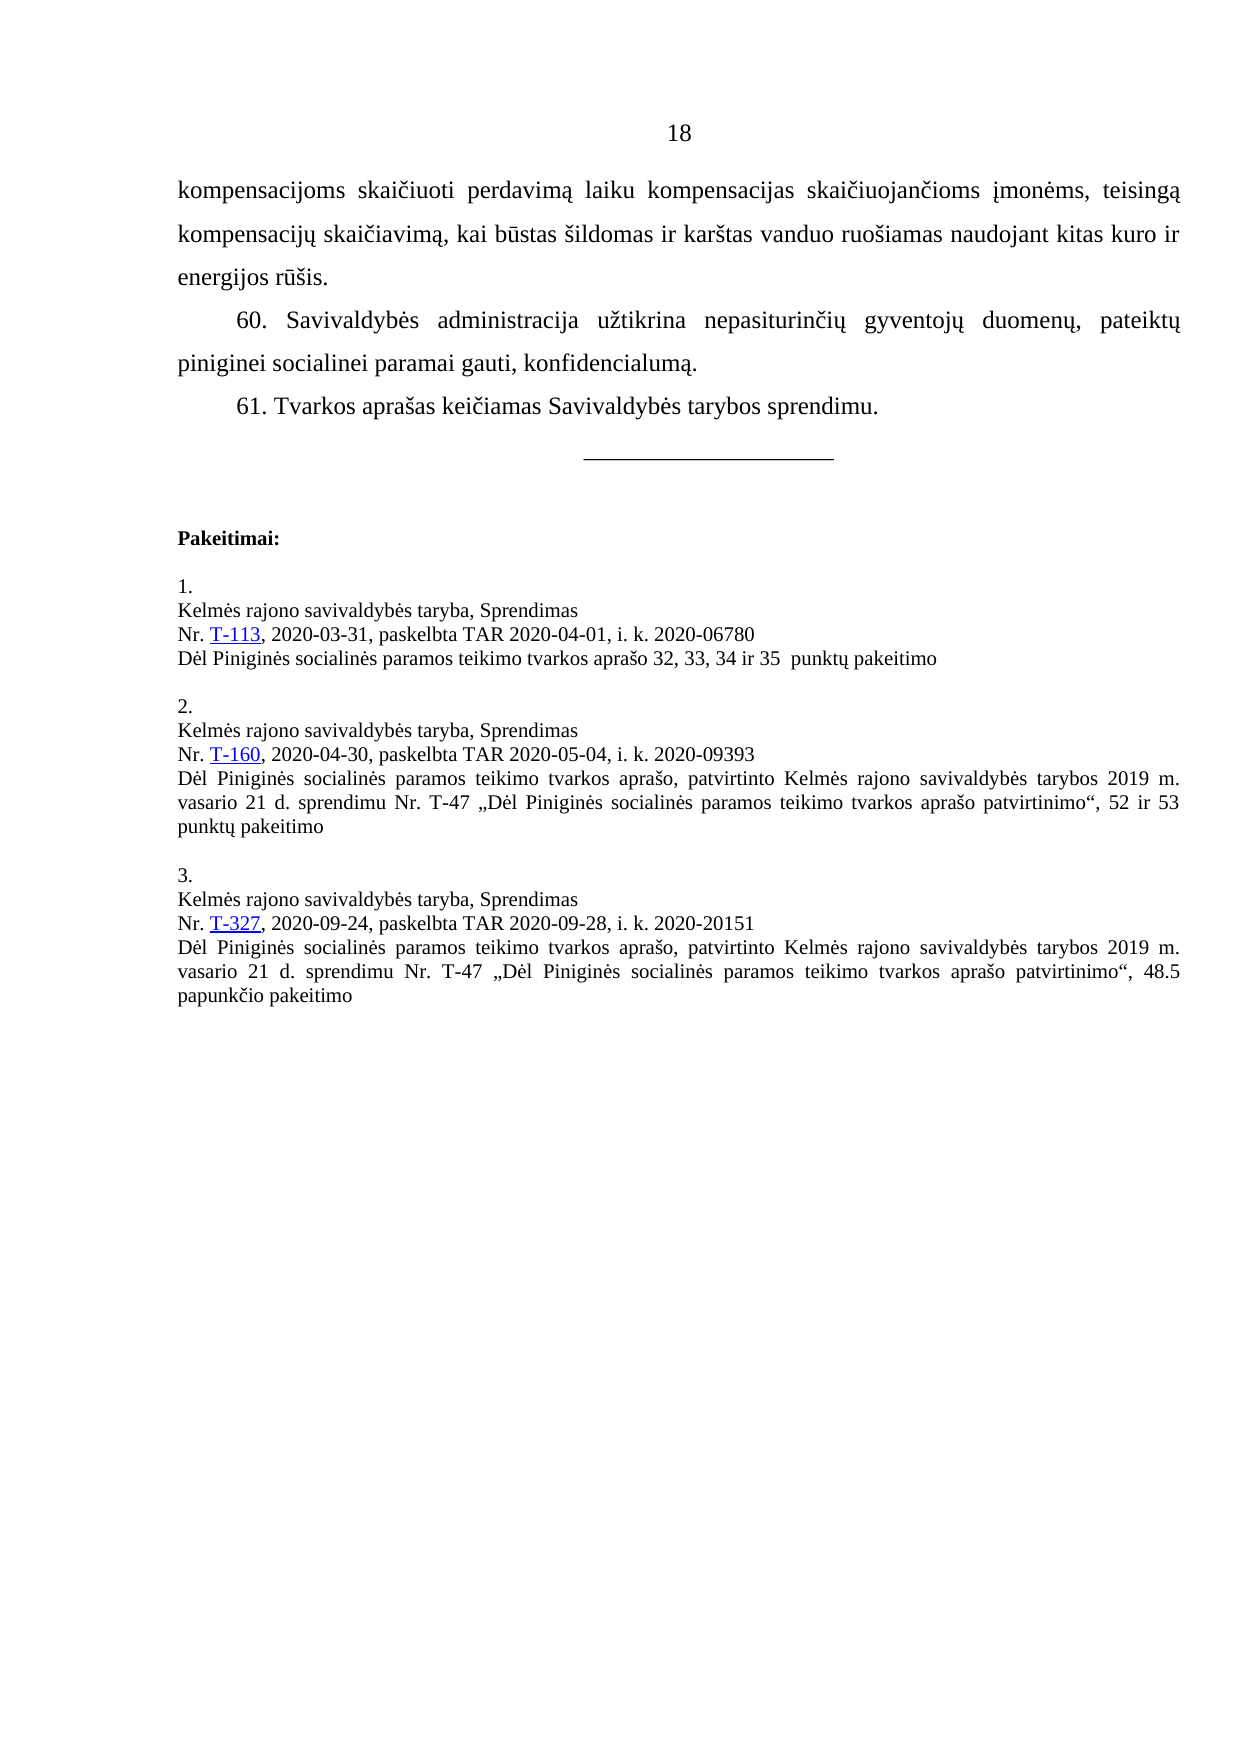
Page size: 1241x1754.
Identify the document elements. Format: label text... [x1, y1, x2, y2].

text Pakeitimai: [177, 526, 1181, 550]
text 60. Savivaldybės administracija užtikrina nepasiturinčių gyventojų duomenų, pateiktų piniginei socialinei paramai gauti, konfidencialumą. [177, 305, 1181, 377]
text Kelmės rajono savivaldybės taryba, Sprendimas [177, 718, 1181, 742]
text Dėl Piniginės socialinės paramos teikimo tvarkos aprašo, patvirtinto Kelmės rajono savivaldybės tarybos 2019 m. vasario 21 d. sprendimu Nr. T-47 „Dėl Piniginės socialinės paramos teikimo tvarkos aprašo patvirtinimo“, 52 ir 53 punktų pakeitimo [177, 766, 1181, 838]
text Dėl Piniginės socialinės paramos teikimo tvarkos aprašo, patvirtinto Kelmės rajono savivaldybės tarybos 2019 m. vasario 21 d. sprendimu Nr. T-47 „Dėl Piniginės socialinės paramos teikimo tvarkos aprašo patvirtinimo“, 48.5 papunkčio pakeitimo [177, 935, 1181, 1007]
text 2. [177, 694, 1181, 718]
text Dėl Piniginės socialinės paramos teikimo tvarkos aprašo 32, 33, 34 ir 35 punktų pakeitimo [177, 646, 1181, 670]
text 1. [177, 574, 1181, 598]
text Kelmės rajono savivaldybės taryba, Sprendimas [177, 887, 1181, 911]
text Nr. T-160, 2020-04-30, paskelbta TAR 2020-05-04, i. k. 2020-09393 [177, 742, 1181, 766]
text Nr. T-327, 2020-09-24, paskelbta TAR 2020-09-28, i. k. 2020-20151 [177, 911, 1181, 935]
text 61. Tvarkos aprašas keičiamas Savivaldybės tarybos sprendimu. [177, 391, 1181, 420]
text ____________________ [177, 434, 1181, 463]
text kompensacijoms skaičiuoti perdavimą laiku kompensacijas skaičiuojančioms įmonėms, teisingą kompensacijų skaičiavimą, kai būstas šildomas ir karštas vanduo ruošiamas naudojant kitas kuro ir energijos rūšis. [177, 176, 1181, 291]
text Nr. T-113, 2020-03-31, paskelbta TAR 2020-04-01, i. k. 2020-06780 [177, 622, 1181, 646]
text Kelmės rajono savivaldybės taryba, Sprendimas [177, 598, 1181, 622]
text 3. [177, 862, 1181, 887]
